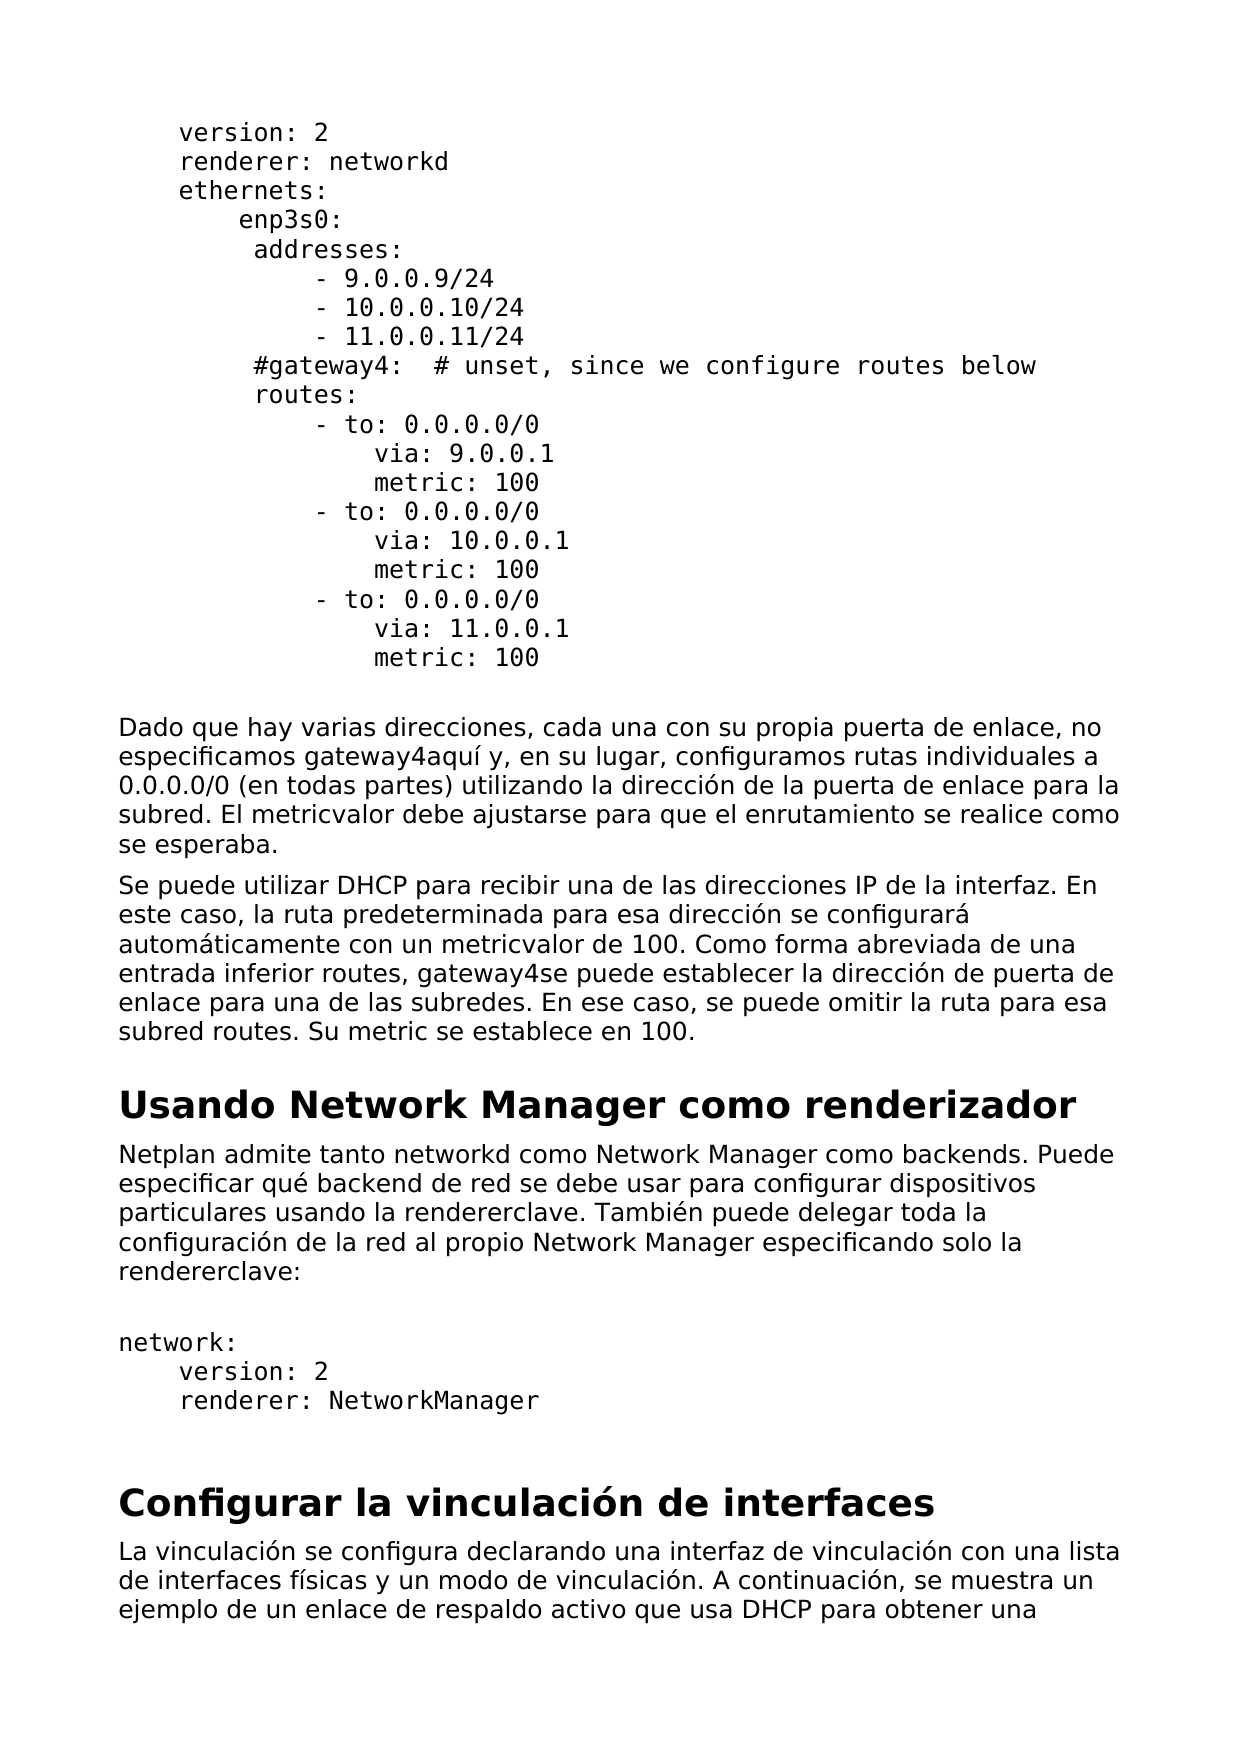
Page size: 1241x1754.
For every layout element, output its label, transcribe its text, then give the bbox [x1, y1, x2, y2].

text Netplan admite tanto networkd como Network Manager como backends. Puede especificar qué backend de red se debe usar para configurar dispositivos particulares usando la rendererclave. También puede delegar toda la configuración de la red al propio Network Manager especificando solo la rendererclave: [118, 1140, 1122, 1286]
text network: version: 2 renderer: NetworkManager [118, 1298, 1122, 1444]
subtitle Usando Network Manager como renderizador [118, 1084, 1122, 1128]
text Dado que hay varias direcciones, cada una con su propia puerta de enlace, no especificamos gateway4aquí y, en su lugar, configuramos rutas individuales a 0.0.0.0/0 (en todas partes) utilizando la dirección de la puerta de enlace para la subred. El metricvalor debe ajustarse para que el enrutamiento se realice como se esperaba. [118, 713, 1122, 859]
text La vinculación se configura declarando una interfaz de vinculación con una lista de interfaces físicas y un modo de vinculación. A continuación, se muestra un ejemplo de un enlace de respaldo activo que usa DHCP para obtener una [118, 1537, 1122, 1625]
text Se puede utilizar DHCP para recibir una de las direcciones IP de la interfaz. En este caso, la ruta predeterminada para esa dirección se configurará automáticamente con un metricvalor de 100. Como forma abreviada de una entrada inferior routes, gateway4se puede establecer la dirección de puerta de enlace para una de las subredes. En ese caso, se puede omitir la ruta para esa subred routes. Su metric se establece en 100. [118, 872, 1122, 1047]
subtitle Configurar la vinculación de interfaces [118, 1481, 1122, 1525]
text version: 2 renderer: networkd ethernets: enp3s0: addresses: - 9.0.0.9/24 - 10.0.0.10/24 - 11.0.0.11/24 #gateway4: # unset, since we configure routes below routes: - to: 0.0.0.0/0 via: 9.0.0.1 metric: 100 - to: 0.0.0.0/0 via: 10.0.0.1 metric: 100 - to: 0.0.0.0/0 via: 11.0.0.1 metric: 100 [118, 118, 1122, 701]
